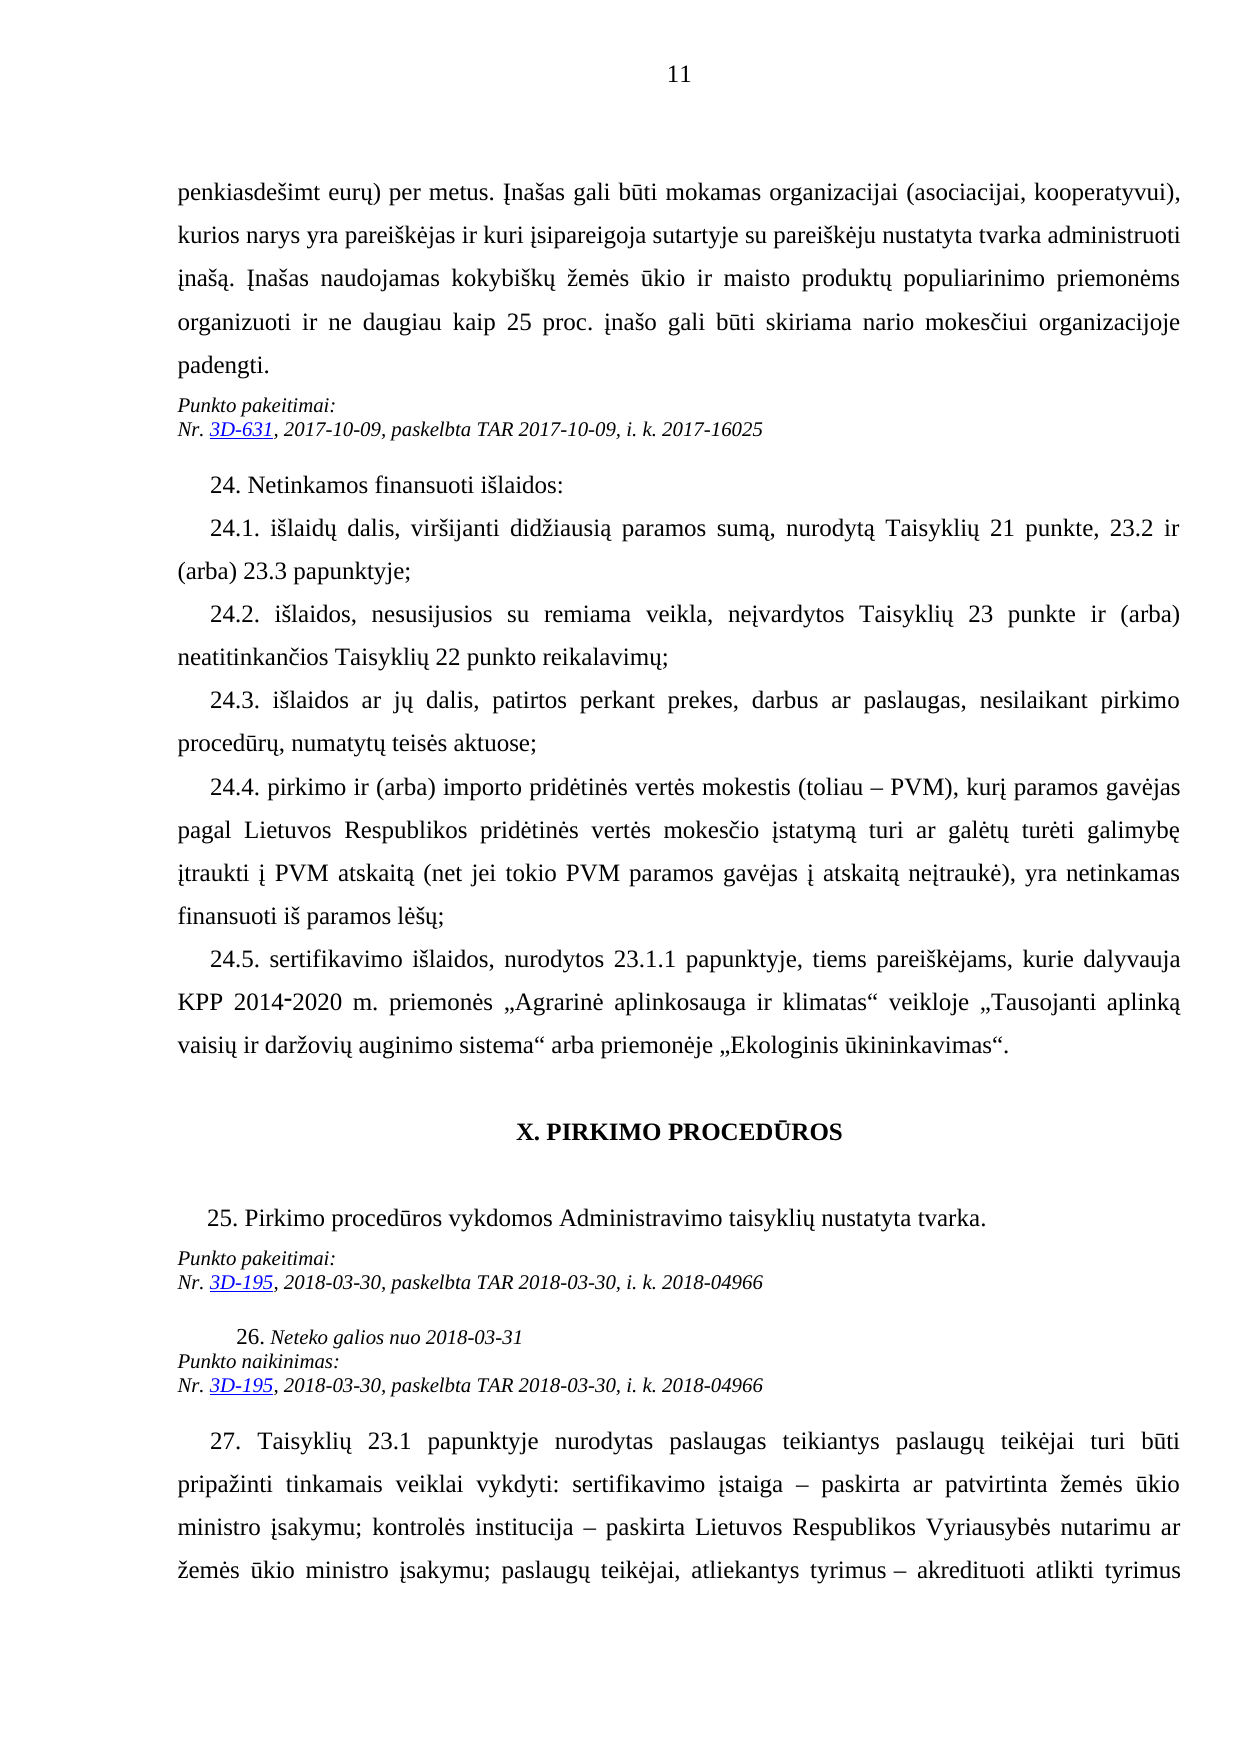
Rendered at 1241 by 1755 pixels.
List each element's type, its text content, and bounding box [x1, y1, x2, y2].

text Punkto naikinimas: [177, 1349, 1181, 1373]
text Nr. 3D-631, 2017-10-09, paskelbta TAR 2017-10-09, i. k. 2017-16025 [177, 417, 1181, 441]
text Nr. 3D-195, 2018-03-30, paskelbta TAR 2018-03-30, i. k. 2018-04966 [177, 1270, 1181, 1294]
text 24.3. išlaidos ar jų dalis, patirtos perkant prekes, darbus ar paslaugas, nesilaikant pirkimo procedūrų, numatytų teisės aktuose; [177, 685, 1181, 757]
text 24.4. pirkimo ir (arba) importo pridėtinės vertės mokestis (toliau – PVM), kurį paramos gavėjas pagal Lietuvos Respublikos pridėtinės vertės mokesčio įstatymą turi ar galėtų turėti galimybę įtraukti į PVM atskaitą (net jei tokio PVM paramos gavėjas į atskaitą neįtraukė), yra netinkamas finansuoti iš paramos lėšų; [177, 772, 1181, 930]
text 24.2. išlaidos, nesusijusios su remiama veikla, neįvardytos Taisyklių 23 punkte ir (arba) neatitinkančios Taisyklių 22 punkto reikalavimų; [177, 599, 1181, 671]
text Punkto pakeitimai: [177, 1246, 1181, 1270]
text penkiasdešimt eurų) per metus. Įnašas gali būti mokamas organizacijai (asociacijai, kooperatyvui), kurios narys yra pareiškėjas ir kuri įsipareigoja sutartyje su pareiškėju nustatyta tvarka administruoti įnašą. Įnašas naudojamas kokybiškų žemės ūkio ir maisto produktų populiarinimo priemonėms organizuoti ir ne daugiau kaip 25 proc. įnašo gali būti skiriama nario mokesčiui organizacijoje padengti. [177, 177, 1181, 378]
text 24.5. sertifikavimo išlaidos, nurodytos 23.1.1 papunktyje, tiems pareiškėjams, kurie dalyvauja KPP 20142020 m. priemonės „Agrarinė aplinkosauga ir klimatas“ veikloje „Tausojanti aplinką vaisių ir daržovių auginimo sistema“ arba priemonėje „Ekologinis ūkininkavimas“. [177, 944, 1181, 1059]
text 27. Taisyklių 23.1 papunktyje nurodytas paslaugas teikiantys paslaugų teikėjai turi būti pripažinti tinkamais veiklai vykdyti: sertifikavimo įstaiga – paskirta ar patvirtinta žemės ūkio ministro įsakymu; kontrolės institucija – paskirta Lietuvos Respublikos Vyriausybės nutarimu ar žemės ūkio ministro įsakymu; paslaugų teikėjai, atliekantys tyrimus – akredituoti atlikti tyrimus [177, 1426, 1181, 1584]
text 25. Pirkimo procedūros vykdomos Administravimo taisyklių nustatyta tvarka. [177, 1203, 1181, 1232]
text 24.1. išlaidų dalis, viršijanti didžiausią paramos sumą, nurodytą Taisyklių 21 punkte, 23.2 ir (arba) 23.3 papunktyje; [177, 513, 1181, 585]
text 24. Netinkamos finansuoti išlaidos: [177, 470, 1181, 498]
text X. PIRKIMO PROCEDŪROS [177, 1117, 1181, 1145]
text 26. Neteko galios nuo 2018-03-31 [177, 1323, 1181, 1349]
text Nr. 3D-195, 2018-03-30, paskelbta TAR 2018-03-30, i. k. 2018-04966 [177, 1373, 1181, 1397]
text Punkto pakeitimai: [177, 393, 1181, 417]
